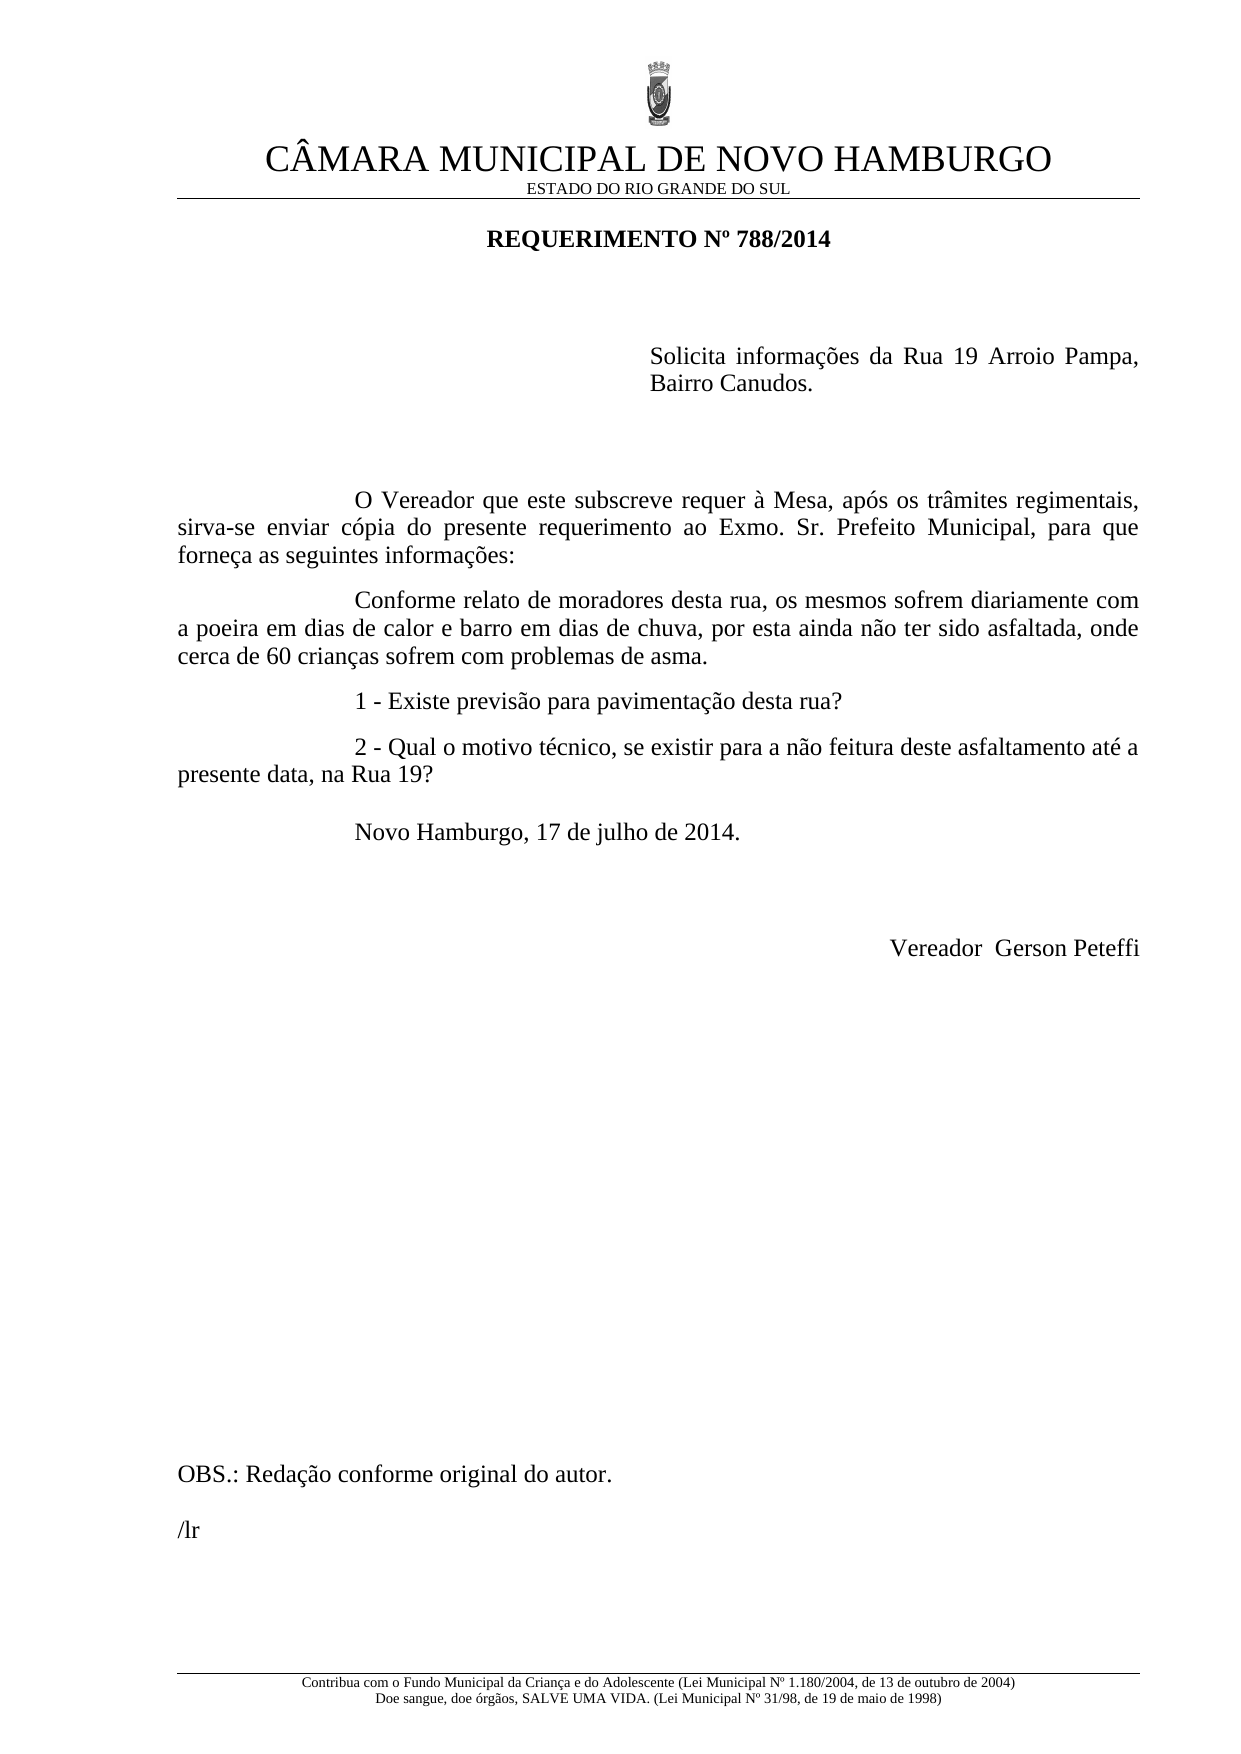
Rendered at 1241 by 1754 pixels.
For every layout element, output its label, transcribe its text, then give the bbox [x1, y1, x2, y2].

text /lr [177, 1516, 1140, 1543]
text Novo Hamburgo, 17 de julho de 2014. [177, 818, 1140, 845]
text OBS.: Redação conforme original do autor. [177, 1460, 1140, 1488]
text 1 - Existe previsão para pavimentação desta rua? [177, 687, 1140, 715]
title REQUERIMENTO Nº 788/2014 [177, 226, 1140, 253]
text 2 - Qual o motivo técnico, se existir para a não feitura deste asfaltamento até a presente data, na Rua 19? [177, 733, 1140, 788]
text Solicita informações da Rua 19 Arroio Pampa, Bairro Canudos. [649, 342, 1140, 397]
text Vereador Gerson Peteffi [177, 934, 1140, 962]
text O Vereador que este subscreve requer à Mesa, após os trâmites regimentais, sirva-se enviar cópia do presente requerimento ao Exmo. Sr. Prefeito Municipal, para que forneça as seguintes informações: [177, 486, 1140, 569]
text Conforme relato de moradores desta rua, os mesmos sofrem diariamente com a poeira em dias de calor e barro em dias de chuva, por esta ainda não ter sido asfaltada, onde cerca de 60 crianças sofrem com problemas de asma. [177, 587, 1140, 670]
